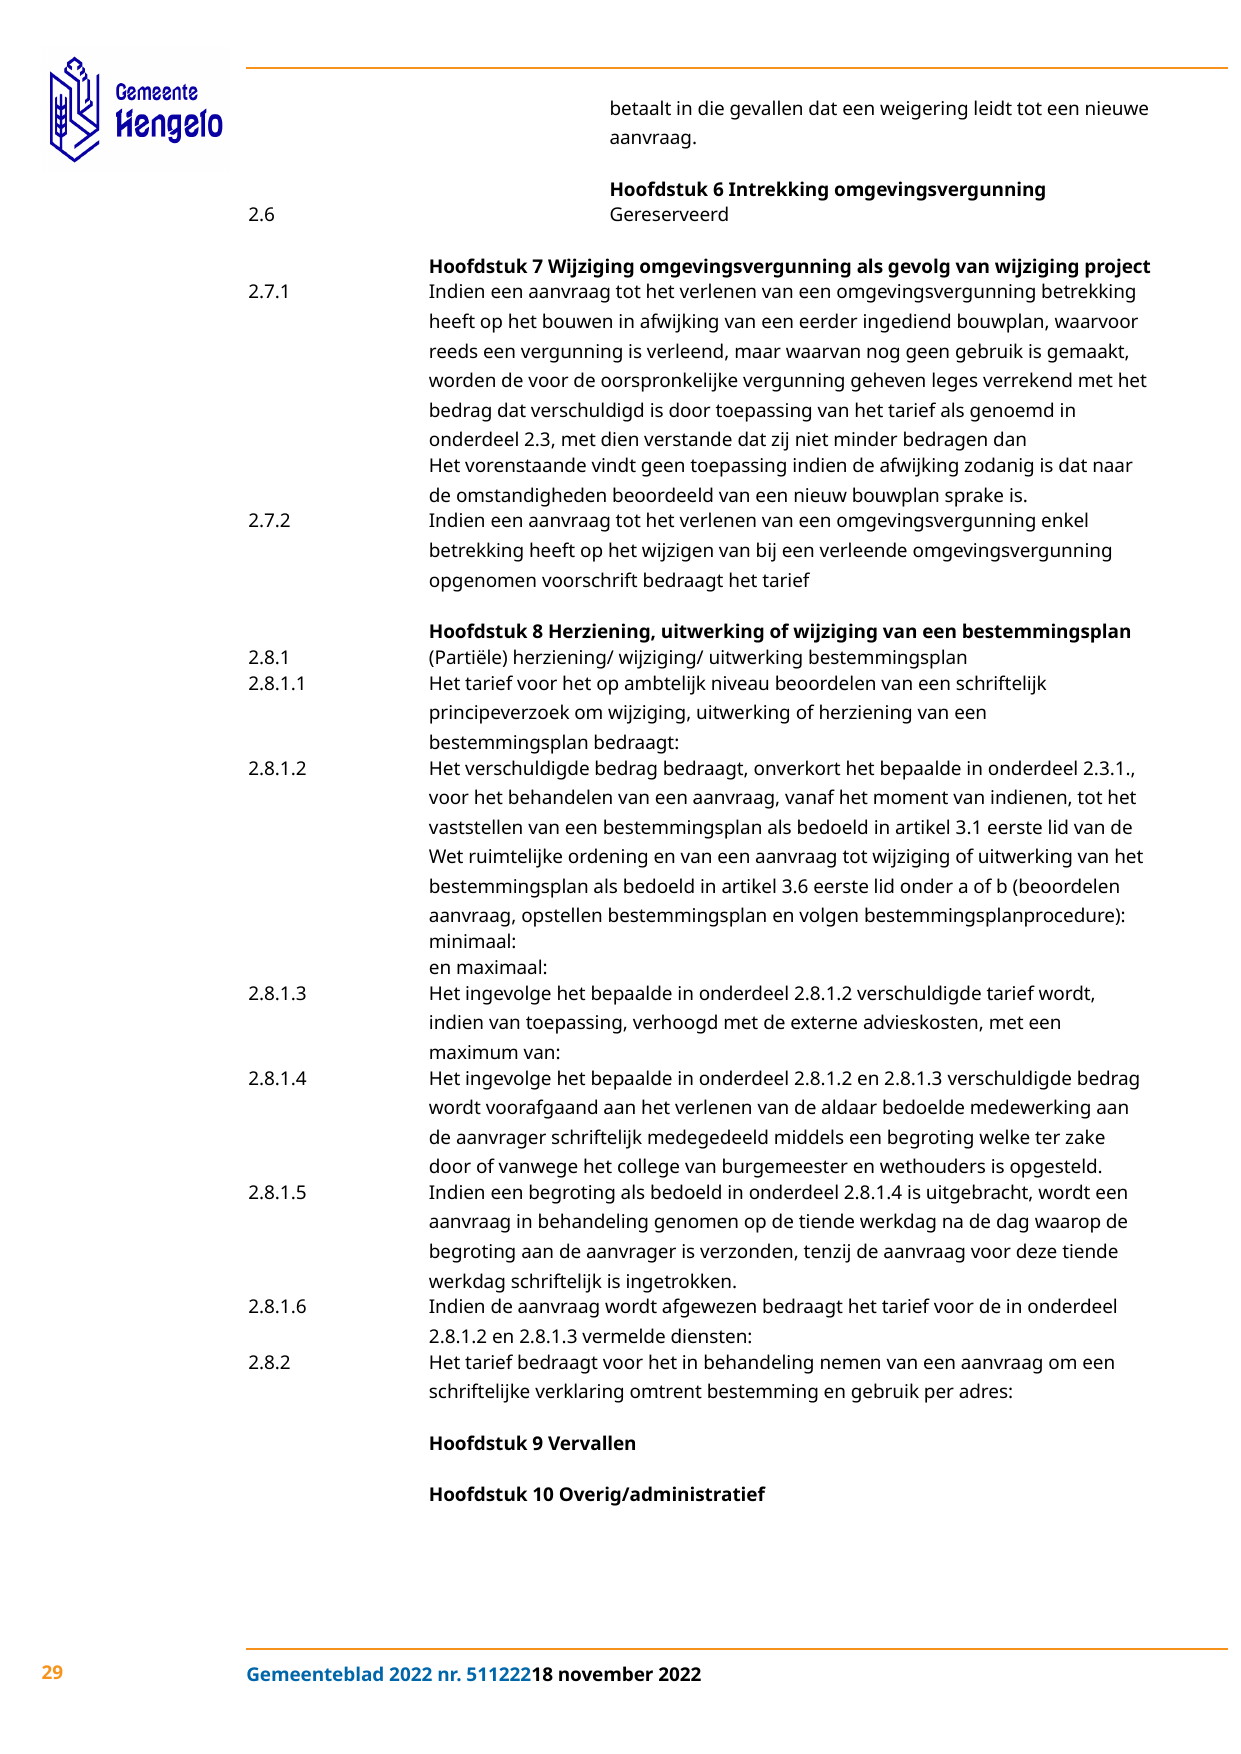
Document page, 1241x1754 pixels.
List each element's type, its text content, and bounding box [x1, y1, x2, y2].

table_cell betaalt in die gevallen dat een weigering leidt tot een nieuwe aanvraag. [609, 95, 1152, 150]
table_cell Indien een aanvraag tot het verlenen van een omgevingsvergunning betrekking heeft op het bouwen in afwijking van een eerder ingediend bouwplan, waarvoor reeds een vergunning is verleend, maar waarvan nog geen gebruik is gemaakt, worden de voor de oorspronkelijke vergunning geheven leges verrekend met het bedrag dat verschuldigd is door toepassing van het tarief als genoemd in onderdeel 2.3, met dien verstande dat zij niet minder bedragen dan [429, 279, 1152, 452]
table_cell Het vorenstaande vindt geen toepassing indien de afwijking zodanig is dat naar de omstandigheden beoordeeld van een nieuw bouwplan sprake is. [429, 453, 1152, 508]
table_cell minimaal: [429, 928, 1152, 954]
table_cell Hoofdstuk 8 Herziening, uitwerking of wijziging van een bestemmingsplan [429, 618, 1152, 644]
table_cell [248, 928, 429, 954]
table_cell 2.8.1.2 [248, 755, 429, 928]
table_cell (Partiële) herziening/ wijziging/ uitwerking bestemmingsplan [429, 644, 1152, 670]
table_cell en maximaal: [429, 954, 1152, 980]
table_cell [248, 1481, 429, 1507]
table_cell Het verschuldigde bedrag bedraagt, onverkort het bepaalde in onderdeel 2.3.1., voor het behandelen van een aanvraag, vanaf het moment van indienen, tot het vaststellen van een bestemmingsplan als bedoeld in artikel 3.1 eerste lid van de Wet ruimtelijke ordening en van een aanvraag tot wijziging of uitwerking van het bestemmingsplan als bedoeld in artikel 3.6 eerste lid onder a of b (beoordelen aanvraag, opstellen bestemmingsplan en volgen bestemmingsplanprocedure): [429, 755, 1152, 928]
table_cell Indien een aanvraag tot het verlenen van een omgevingsvergunning enkel betrekking heeft op het wijzigen van bij een verleende omgevingsvergunning opgenomen voorschrift bedraagt het tarief [429, 508, 1152, 593]
table_cell [248, 1404, 429, 1430]
table_cell [429, 1456, 1152, 1481]
table_cell Hoofdstuk 7 Wijziging omgevingsvergunning als gevolg van wijziging project [429, 253, 1152, 279]
table_cell [248, 593, 429, 618]
table_cell [248, 618, 429, 644]
table_cell [248, 95, 609, 150]
table_cell [248, 176, 609, 202]
table_cell Hoofdstuk 6 Intrekking omgevingsvergunning [609, 176, 1152, 202]
table_cell Indien de aanvraag wordt afgewezen bedraagt het tarief voor de in onderdeel 2.8.1.2 en 2.8.1.3 vermelde diensten: [429, 1294, 1152, 1349]
table_cell [248, 954, 429, 980]
table_cell 2.8.2 [248, 1349, 429, 1404]
table_cell 2.8.1.6 [248, 1294, 429, 1349]
table_cell Gereserveerd [609, 202, 1152, 227]
table_cell [248, 1430, 429, 1456]
table_cell [609, 227, 1152, 253]
table_cell Het tarief voor het op ambtelijk niveau beoordelen van een schriftelijk principeverzoek om wijziging, uitwerking of herziening van een bestemmingsplan bedraagt: [429, 670, 1152, 755]
table_cell 2.8.1.3 [248, 980, 429, 1065]
table_cell [248, 253, 429, 279]
table_cell Het tarief bedraagt voor het in behandeling nemen van een aanvraag om een schriftelijke verklaring omtrent bestemming en gebruik per adres: [429, 1349, 1152, 1404]
table_cell [429, 1404, 1152, 1430]
table_cell Het ingevolge het bepaalde in onderdeel 2.8.1.2 en 2.8.1.3 verschuldigde bedrag wordt voorafgaand aan het verlenen van de aldaar bedoelde medewerking aan de aanvrager schriftelijk medegedeeld middels een begroting welke ter zake door of vanwege het college van burgemeester en wethouders is opgesteld. [429, 1065, 1152, 1179]
table_cell 2.6 [248, 202, 609, 227]
table_cell Het ingevolge het bepaalde in onderdeel 2.8.1.2 verschuldigde tarief wordt, indien van toepassing, verhoogd met de externe advieskosten, met een maximum van: [429, 980, 1152, 1065]
table_cell Indien een begroting als bedoeld in onderdeel 2.8.1.4 is uitgebracht, wordt een aanvraag in behandeling genomen op de tiende werkdag na de dag waarop de begroting aan de aanvrager is verzonden, tenzij de aanvraag voor deze tiende werkdag schriftelijk is ingetrokken. [429, 1179, 1152, 1294]
table_cell [248, 227, 609, 253]
table_cell [248, 1456, 429, 1481]
table_cell 2.7.1 [248, 279, 429, 452]
table_cell [429, 593, 1152, 618]
picture [41, 47, 231, 172]
table_cell Hoofdstuk 9 Vervallen [429, 1430, 1152, 1456]
table_cell [248, 150, 609, 176]
table_cell 2.8.1.1 [248, 670, 429, 755]
table_cell 2.8.1.4 [248, 1065, 429, 1179]
table_cell 2.8.1.5 [248, 1179, 429, 1294]
table_cell 2.7.2 [248, 508, 429, 593]
table_cell [609, 150, 1152, 176]
table_cell 2.8.1 [248, 644, 429, 670]
table_cell Hoofdstuk 10 Overig/administratief [429, 1481, 1152, 1507]
table_cell [248, 453, 429, 508]
